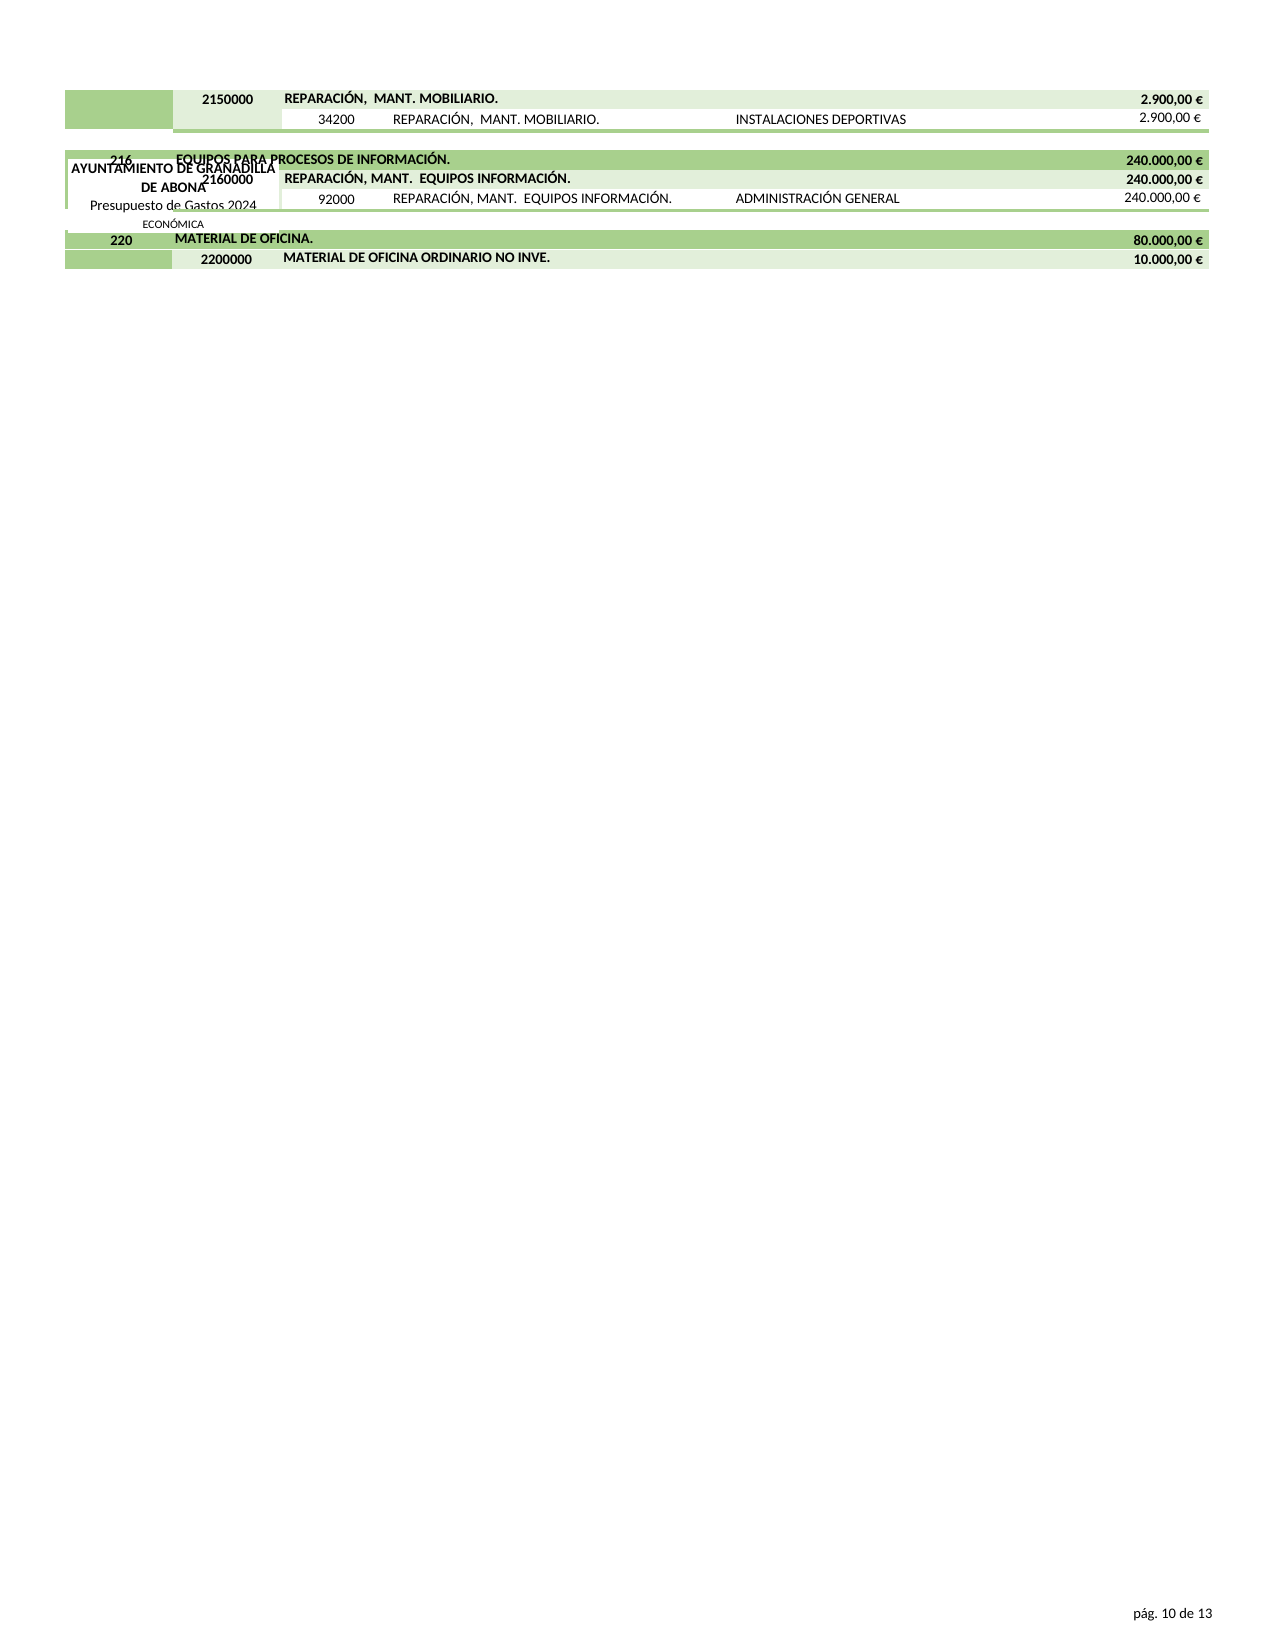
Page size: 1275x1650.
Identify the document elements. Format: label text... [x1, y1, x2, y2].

table_cell 2.900,00 € [821, 90, 1209, 109]
table_header EQUIPOS PARA PROCESOS DE INFORMACIÓN. [173, 150, 850, 170]
table_cell [65, 250, 172, 269]
table_header 216 [65, 150, 173, 170]
table_cell REPARACIÓN, MANT. MOBILIARIO. [282, 90, 821, 109]
table_cell 240.000,00 € [850, 170, 1209, 189]
table_cell [173, 109, 282, 129]
table_cell 10.000,00 € [845, 250, 1209, 269]
table_header 240.000,00 € [850, 150, 1209, 170]
table_cell REPARACIÓN, MANT. MOBILIARIO. INSTALACIONES DEPORTIVAS 2.900,00 € [374, 109, 1209, 129]
table_header 220 [65, 230, 172, 249]
table_cell REPARACIÓN, MANT. EQUIPOS INFORMACIÓN. [282, 170, 850, 189]
table_cell 34200 [282, 109, 374, 129]
table_cell 2200000 MATERIAL DE OFICINA ORDINARIO NO INVE. [172, 250, 845, 269]
table_cell [65, 90, 173, 129]
table_header MATERIAL DE OFICINA. [172, 230, 845, 249]
table_cell REPARACIÓN, MANT. EQUIPOS INFORMACIÓN. ADMINISTRACIÓN GENERAL 240.000,00 € [374, 189, 1209, 209]
table_header 80.000,00 € [845, 230, 1209, 249]
table_cell 92000 [282, 189, 374, 209]
table_cell 2150000 [173, 90, 282, 109]
